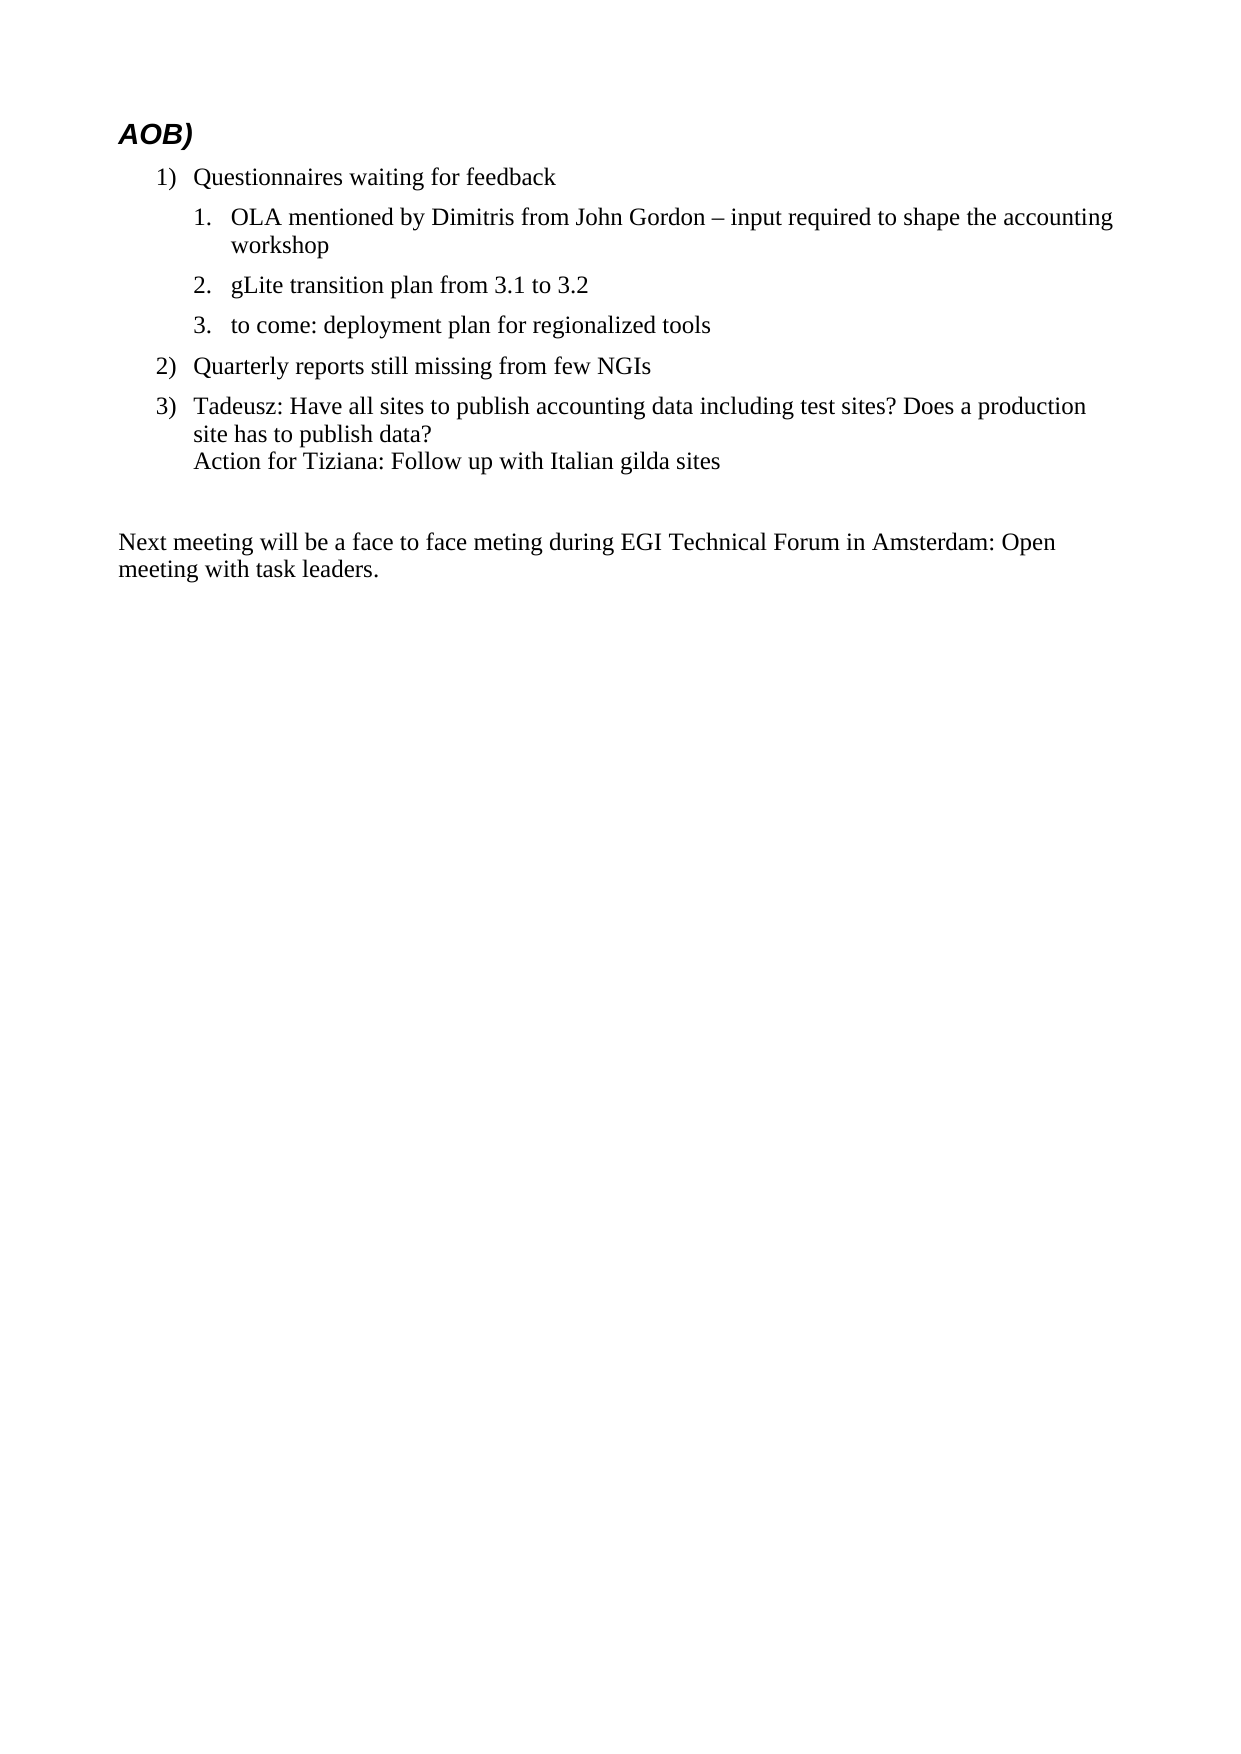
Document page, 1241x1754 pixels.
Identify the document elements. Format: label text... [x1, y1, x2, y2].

list Questionnaires waiting for feedback [156, 163, 1122, 191]
text Next meeting will be a face to face meting during EGI Technical Forum in Amsterdam: Open meeting with task leaders. [118, 528, 1122, 583]
subtitle AOB) [118, 118, 1122, 151]
list OLA mentioned by Dimitris from John Gordon – input required to shape the accounting workshop [193, 203, 1122, 259]
list Quarterly reports still missing from few NGIs [156, 352, 1122, 379]
list Tadeusz: Have all sites to publish accounting data including test sites? Does a production site has to publish data? Action for Tiziana: Follow up with Italian gilda sites [156, 392, 1122, 475]
list to come: deployment plan for regionalized tools [193, 312, 1122, 339]
list gLite transition plan from 3.1 to 3.2 [193, 271, 1122, 299]
